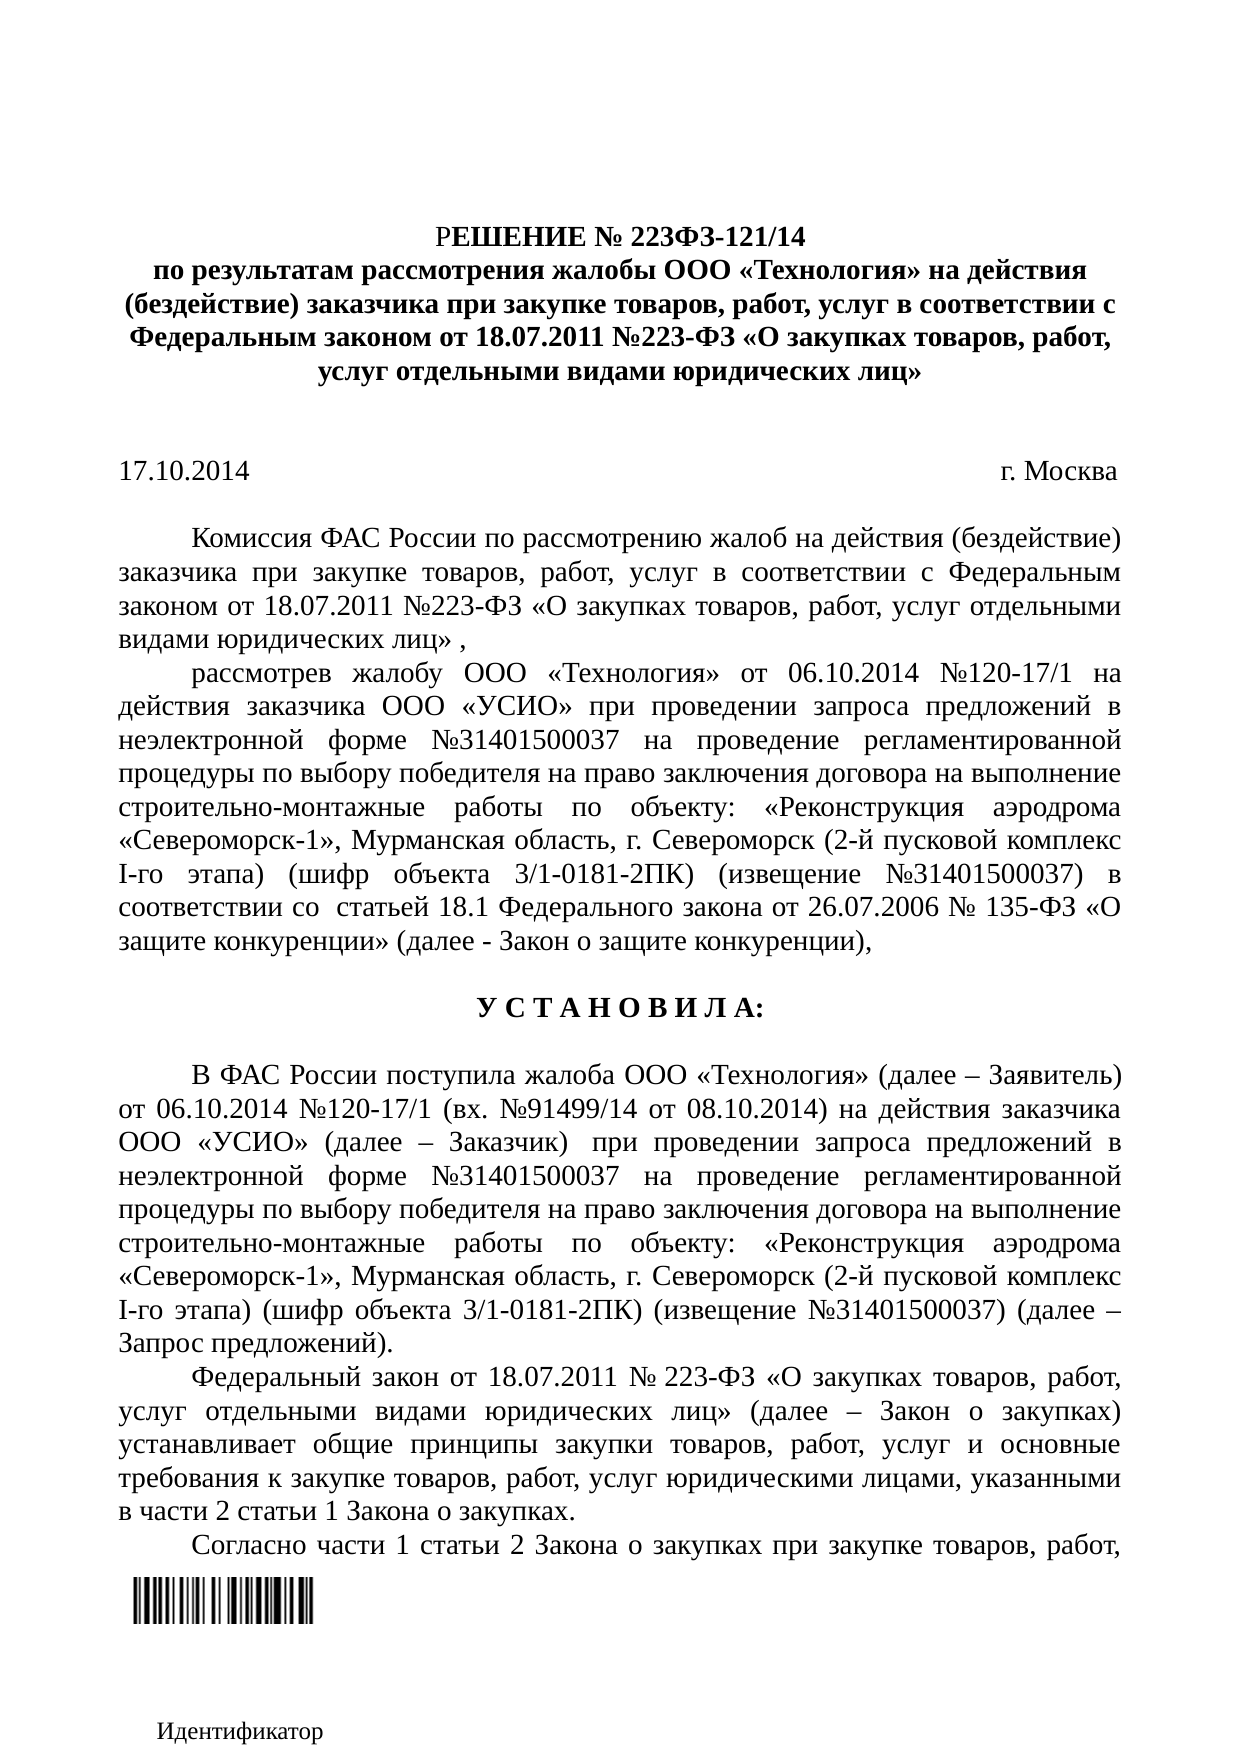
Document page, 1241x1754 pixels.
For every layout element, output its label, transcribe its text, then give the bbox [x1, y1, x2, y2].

text Федеральный закон от 18.07.2011 № 223-ФЗ «О закупках товаров, работ, услуг отдельными видами юридических лиц» (далее – Закон о закупках) устанавливает общие принципы закупки товаров, работ, услуг и основные требования к закупке товаров, работ, услуг юридическими лицами, указанными в части 2 статьи 1 Закона о закупках. [118, 1359, 1122, 1527]
text Согласно части 1 статьи 2 Закона о закупках при закупке товаров, работ, [118, 1527, 1122, 1560]
text В ФАС России поступила жалоба ООО «Технология» (далее – Заявитель) от 06.10.2014 №120-17/1 (вх. №91499/14 от 08.10.2014) на действия заказчика ООО «УСИО» (далее – Заказчик) при проведении запроса предложений в неэлектронной форме №31401500037 на проведение регламентированной процедуры по выбору победителя на право заключения договора на выполнение строительно-монтажные работы по объекту: «Реконструкция аэродрома «Североморск-1», Мурманская область, г. Североморск (2-й пусковой комплекс I-го этапа) (шифр объекта 3/1-0181-2ПК) (извещение №31401500037) (далее – Запрос предложений). [118, 1057, 1122, 1359]
text РЕШЕНИЕ № 223ФЗ-121/14 [118, 219, 1122, 252]
text Комиссия ФАС России по рассмотрению жалоб на действия (бездействие) заказчика при закупке товаров, работ, услуг в соответствии с Федеральным законом от 18.07.2011 №223-ФЗ «О закупках товаров, работ, услуг отдельными видами юридических лиц» , [118, 521, 1122, 655]
text У С Т А Н О В И Л А: [118, 990, 1122, 1024]
text рассмотрев жалобу ООО «Технология» от 06.10.2014 №120-17/1 на действия заказчика ООО «УСИО» при проведении запроса предложений в неэлектронной форме №31401500037 на проведение регламентированной процедуры по выбору победителя на право заключения договора на выполнение строительно-монтажные работы по объекту: «Реконструкция аэродрома «Североморск-1», Мурманская область, г. Североморск (2-й пусковой комплекс I-го этапа) (шифр объекта 3/1-0181-2ПК) (извещение №31401500037) в соответствии со статьей 18.1 Федерального закона от 26.07.2006 № 135-ФЗ «О защите конкуренции» (далее - Закон о защите конкуренции), [118, 655, 1122, 957]
picture [118, 1577, 331, 1624]
text по результатам рассмотрения жалобы ООО «Технология» на действия (бездействие) заказчика при закупке товаров, работ, услуг в соответствии с Федеральным законом от 18.07.2011 №223-ФЗ «О закупках товаров, работ, услуг отдельными видами юридических лиц» [118, 252, 1122, 386]
text 17.10.2014 г. Москва [118, 453, 1122, 487]
